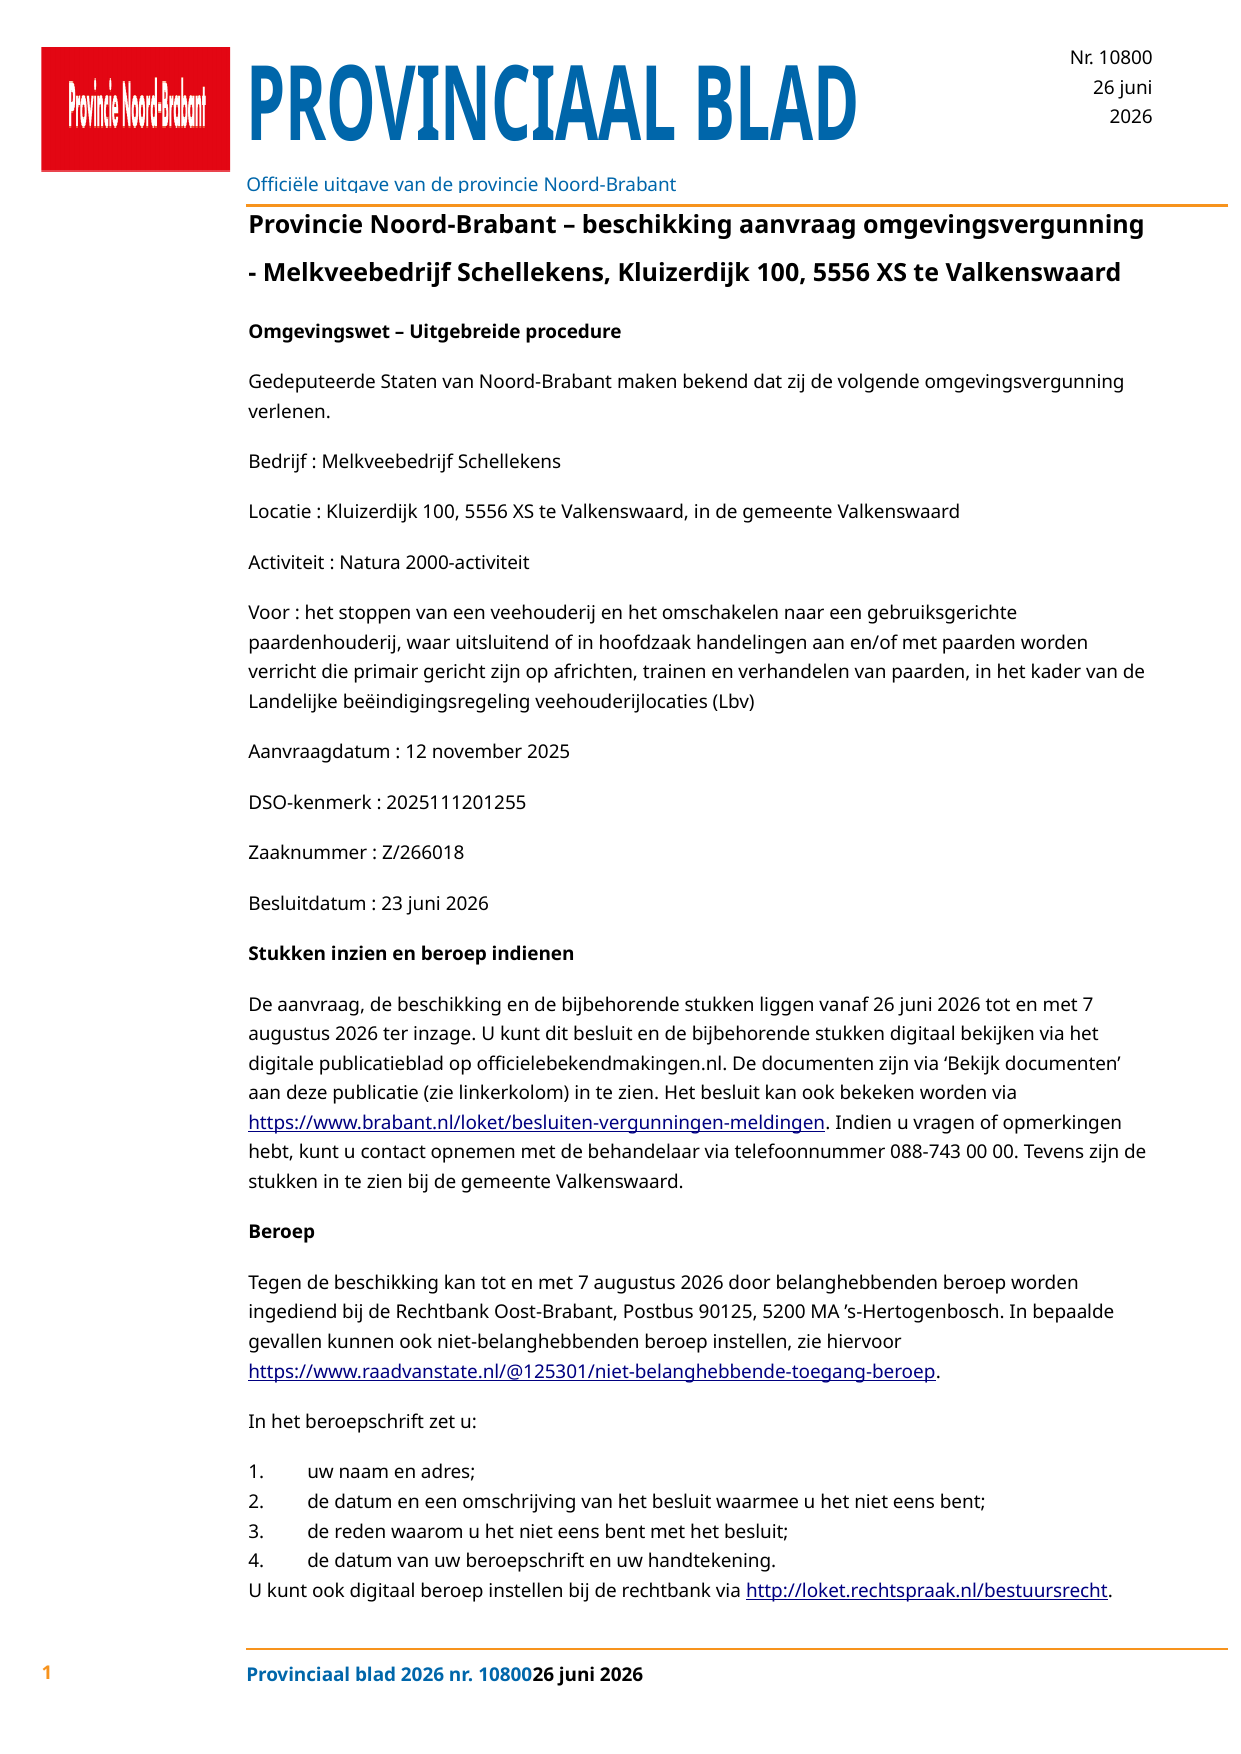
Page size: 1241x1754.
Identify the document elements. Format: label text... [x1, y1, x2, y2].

text De aanvraag, de beschikking en de bijbehorende stukken liggen vanaf 26 juni 2026 tot en met 7 augustus 2026 ter inzage. U kunt dit besluit en de bijbehorende stukken digitaal bekijken via het digitale publicatieblad op officielebekendmakingen.nl. De documenten zijn via ‘Bekijk documenten’ aan deze publicatie (zie linkerkolom) in te zien. Het besluit kan ook bekeken worden via https://www.brabant.nl/loket/besluiten-vergunningen-meldingen. Indien u vragen of opmerkingen hebt, kunt u contact opnemen met de behandelaar via telefoonnummer 088-743 00 00. Tevens zijn de stukken in te zien bij de gemeente Valkenswaard. [248, 991, 1152, 1194]
text Bedrijf : Melkveebedrijf Schellekens [248, 448, 1152, 474]
text Gedeputeerde Staten van Noord-Brabant maken bekend dat zij de volgende omgevingsvergunning verlenen. [248, 368, 1152, 424]
list de reden waarom u het niet eens bent met het besluit; [248, 1518, 1152, 1544]
text Zaaknummer : Z/266018 [248, 839, 1152, 865]
text U kunt ook digitaal beroep instellen bij de rechtbank via http://loket.rechtspraak.nl/bestuursrecht. [248, 1577, 1152, 1603]
list uw naam en adres; [248, 1459, 1152, 1484]
text Besluitdatum : 23 juni 2026 [248, 890, 1152, 916]
text Stukken inzien en beroep indienen [248, 940, 1152, 966]
text Tegen de beschikking kan tot en met 7 augustus 2026 door belanghebbenden beroep worden ingediend bij de Rechtbank Oost-Brabant, Postbus 90125, 5200 MA ’s-Hertogenbosch. In bepaalde gevallen kunnen ook niet-belanghebbenden beroep instellen, zie hiervoor https://www.raadvanstate.nl/@125301/niet-belanghebbende-toegang-beroep. [248, 1269, 1152, 1384]
text Beroep [248, 1219, 1152, 1244]
text Aanvraagdatum : 12 november 2025 [248, 739, 1152, 764]
list de datum van uw beroepschrift en uw handtekening. [248, 1547, 1152, 1573]
text Activiteit : Natura 2000-activiteit [248, 549, 1152, 575]
text Voor : het stoppen van een veehouderij en het omschakelen naar een gebruiksgerichte paardenhouderij, waar uitsluitend of in hoofdzaak handelingen aan en/of met paarden worden verricht die primair gericht zijn op africhten, trainen en verhandelen van paarden, in het kader van de Landelijke beëindigingsregeling veehouderijlocaties (Lbv) [248, 599, 1152, 714]
text Locatie : Kluizerdijk 100, 5556 XS te Valkenswaard, in de gemeente Valkenswaard [248, 499, 1152, 524]
list de datum en een omschrijving van het besluit waarmee u het niet eens bent; [248, 1488, 1152, 1514]
text Omgevingswet – Uitgebreide procedure [248, 318, 1152, 344]
text DSO-kenmerk : 2025111201255 [248, 789, 1152, 815]
picture [41, 47, 231, 172]
text Provincie Noord-Brabant – beschikking aanvraag omgevingsvergunning - Melkveebedrijf Schellekens, Kluizerdijk 100, 5556 XS te Valkenswaard [248, 207, 1152, 288]
text In het beroepschrift zet u: [248, 1408, 1152, 1434]
